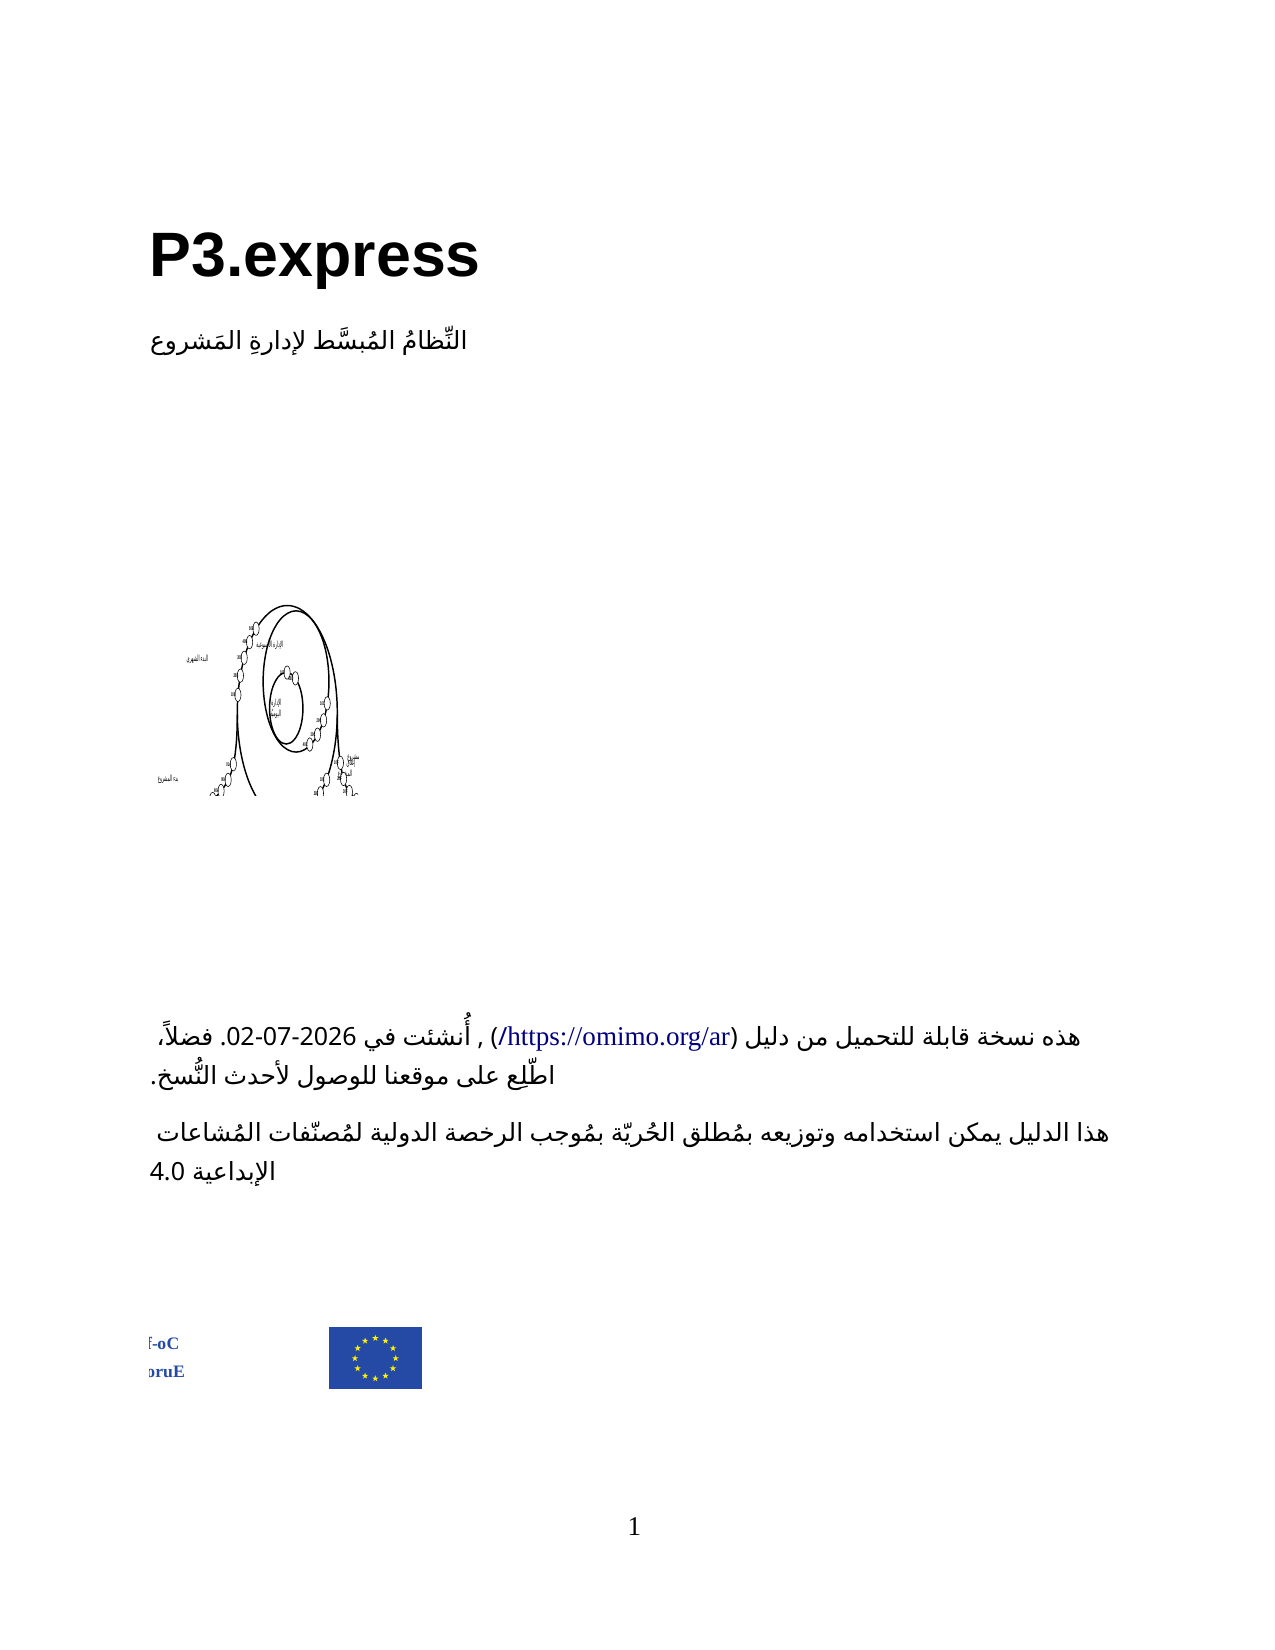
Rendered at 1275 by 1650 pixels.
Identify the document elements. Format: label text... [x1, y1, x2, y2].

title P3.express (ar) [150, 175, 1125, 180]
text هذه نسخة قابلة للتحميل من دليل (https://omimo.org/ar/) , أُنشئت في 2026‑07‑02. فضلاً، اطّلِع على موقعنا للوصول لأحدث النُّسخ. [150, 1018, 1125, 1092]
text النِّظامُ المُبسَّط لإدارةِ المَشروع [150, 322, 1125, 356]
text هذا الدليل يمكن استخدامه وتوزيعه بمُطلق الحُريّة بمُوجب الرخصة الدولية لمُصنّفات المُشاعات الإبداعية 4.0 [150, 1115, 1125, 1188]
subtitle P3.express [150, 218, 1125, 290]
